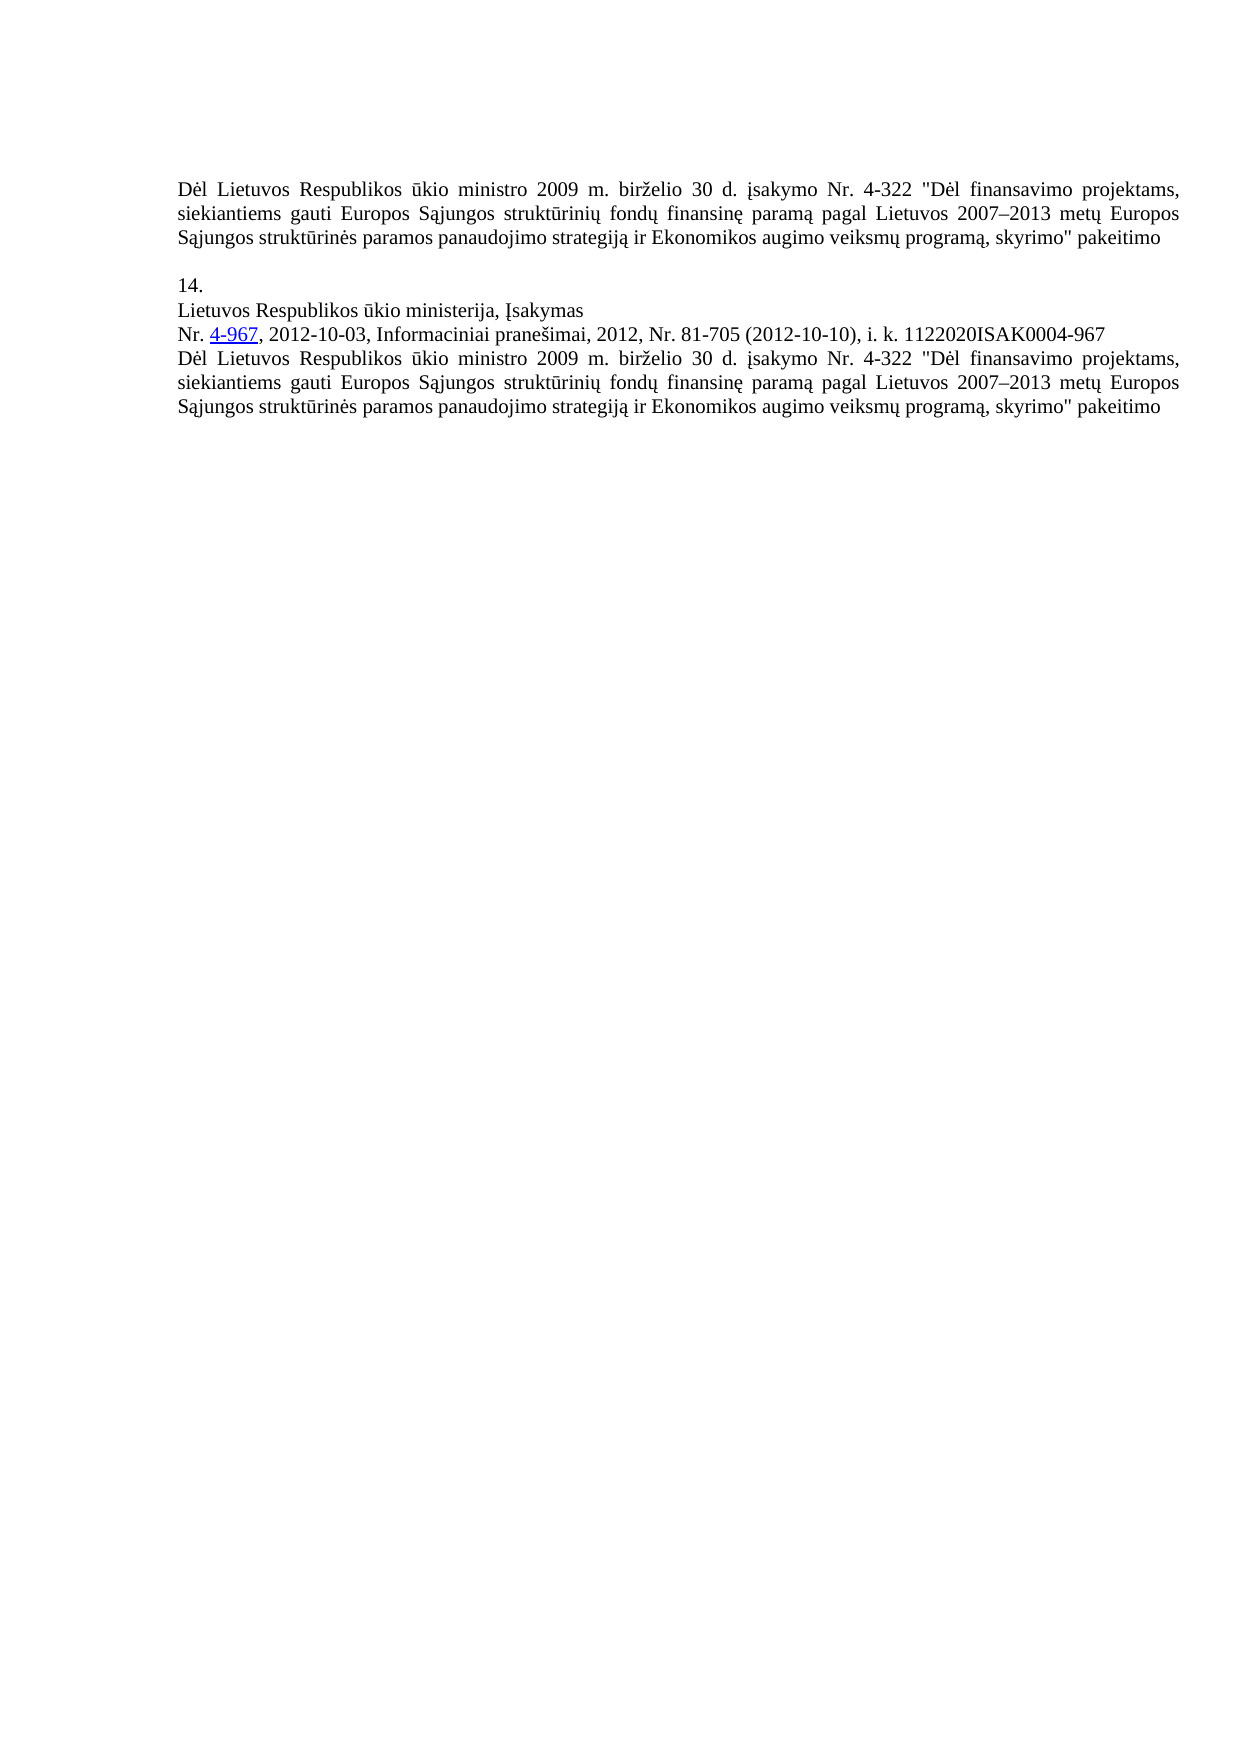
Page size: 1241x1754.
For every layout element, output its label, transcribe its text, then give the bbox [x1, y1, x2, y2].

text Lietuvos Respublikos ūkio ministerija, Įsakymas [177, 297, 1181, 322]
text 14. [177, 273, 1181, 297]
text Dėl Lietuvos Respublikos ūkio ministro 2009 m. birželio 30 d. įsakymo Nr. 4-322 "Dėl finansavimo projektams, siekiantiems gauti Europos Sąjungos struktūrinių fondų finansinę paramą pagal Lietuvos 2007–2013 metų Europos Sąjungos struktūrinės paramos panaudojimo strategiją ir Ekonomikos augimo veiksmų programą, skyrimo" pakeitimo [177, 346, 1181, 418]
text Nr. 4-967, 2012-10-03, Informaciniai pranešimai, 2012, Nr. 81-705 (2012-10-10), i. k. 1122020ISAK0004-967 [177, 322, 1181, 346]
text Dėl Lietuvos Respublikos ūkio ministro 2009 m. birželio 30 d. įsakymo Nr. 4-322 "Dėl finansavimo projektams, siekiantiems gauti Europos Sąjungos struktūrinių fondų finansinę paramą pagal Lietuvos 2007–2013 metų Europos Sąjungos struktūrinės paramos panaudojimo strategiją ir Ekonomikos augimo veiksmų programą, skyrimo" pakeitimo [177, 177, 1181, 249]
